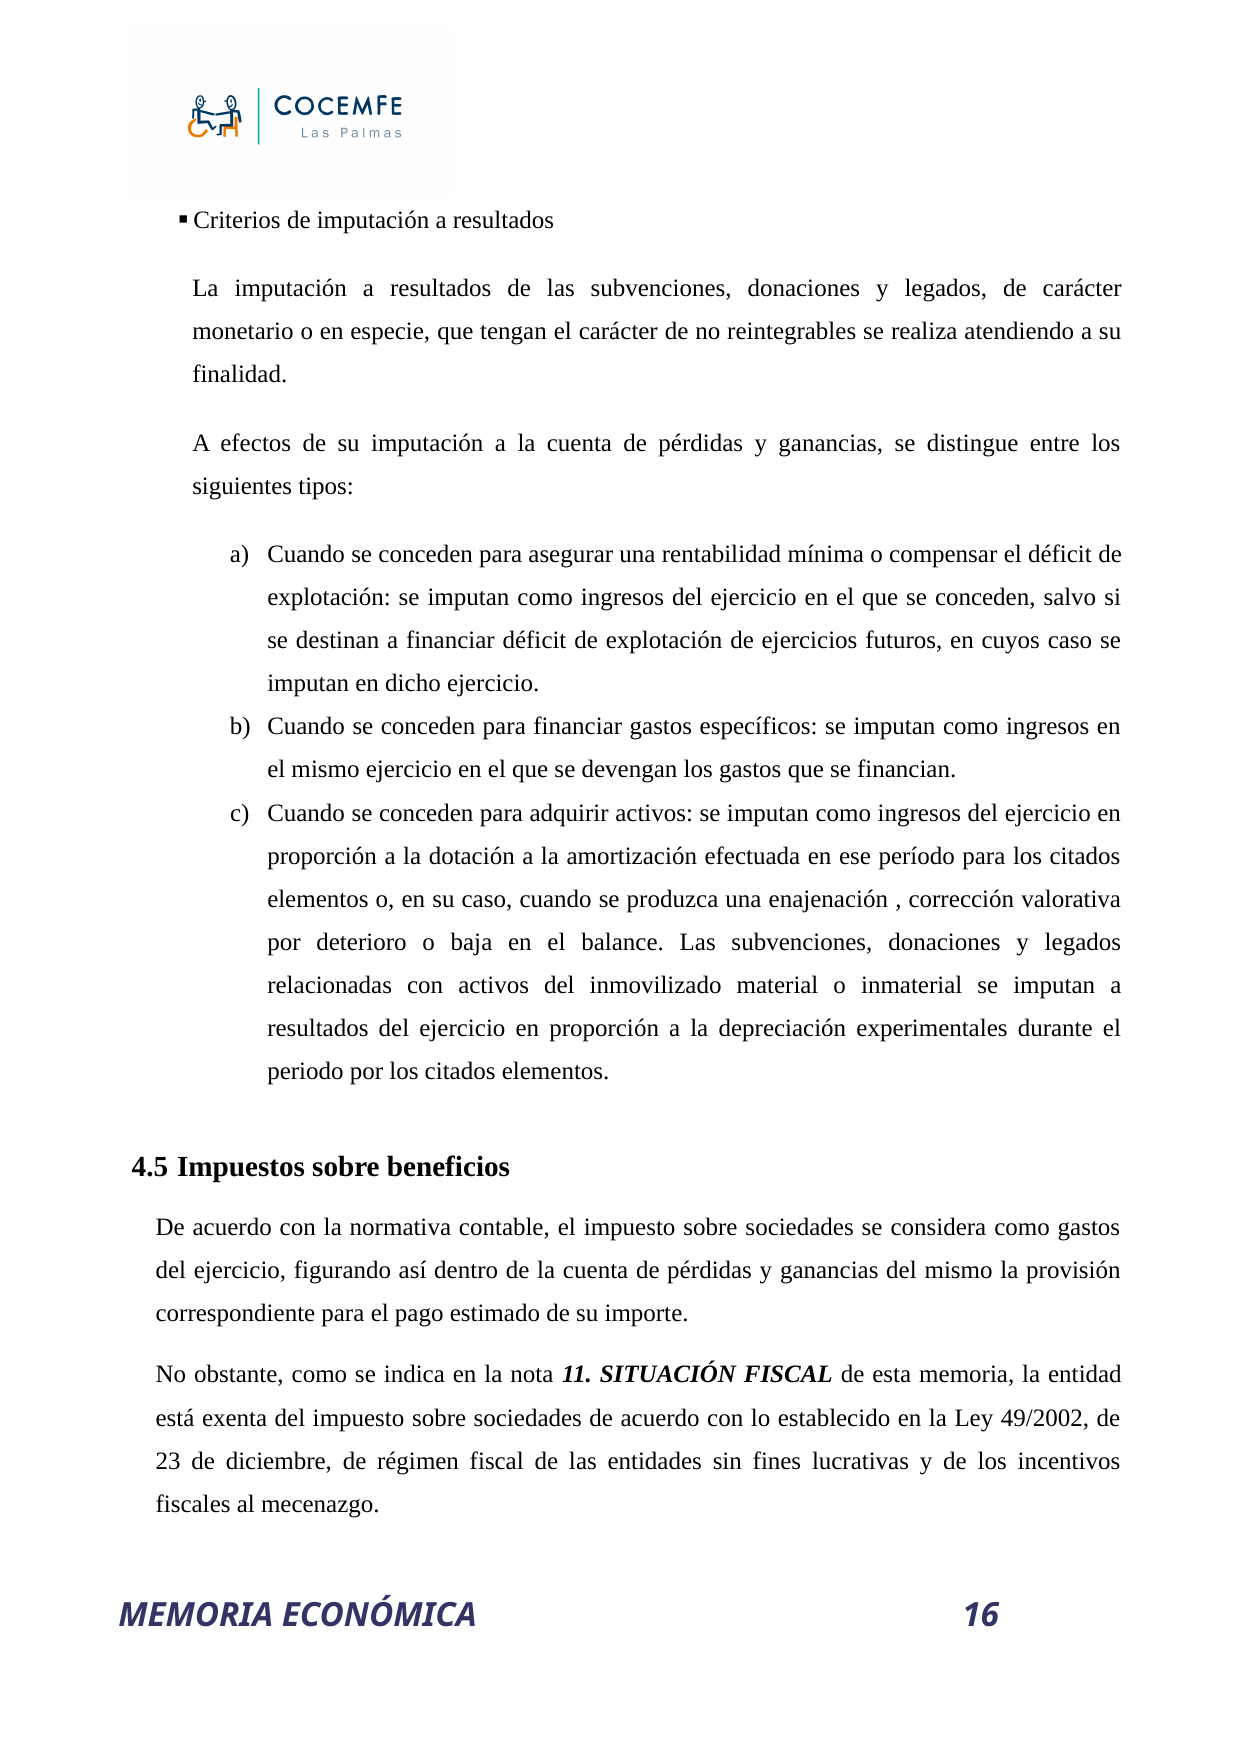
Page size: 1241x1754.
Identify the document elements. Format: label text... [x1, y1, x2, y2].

list Cuando se conceden para financiar gastos específicos: se imputan como ingresos en el mismo ejercicio en el que se devengan los gastos que se financian. [229, 711, 1122, 783]
list Impuestos sobre beneficios [124, 1149, 1122, 1182]
text De acuerdo con la normativa contable, el impuesto sobre sociedades se considera como gastos del ejercicio, figurando así dentro de la cuenta de pérdidas y ganancias del mismo la provisión correspondiente para el pago estimado de su importe. [155, 1212, 1122, 1327]
text La imputación a resultados de las subvenciones, donaciones y legados, de carácter monetario o en especie, que tengan el carácter de no reintegrables se realiza atendiendo a su finalidad. [192, 273, 1122, 388]
text No obstante, como se indica en la nota 11. SITUACIÓN FISCAL de esta memoria, la entidad está exenta del impuesto sobre sociedades de acuerdo con lo establecido en la Ley 49/2002, de 23 de diciembre, de régimen fiscal de las entidades sin fines lucrativas y de los incentivos fiscales al mecenazgo. [155, 1359, 1122, 1518]
picture [127, 26, 453, 197]
text A efectos de su imputación a la cuenta de pérdidas y ganancias, se distingue entre los siguientes tipos: [192, 428, 1122, 499]
list Cuando se conceden para adquirir activos: se imputan como ingresos del ejercicio en proporción a la dotación a la amortización efectuada en ese período para los citados elementos o, en su caso, cuando se produzca una enajenación , corrección valorativa por deterioro o baja en el balance. Las subvenciones, donaciones y legados relacionadas con activos del inmovilizado material o inmaterial se imputan a resultados del ejercicio en proporción a la depreciación experimentales durante el periodo por los citados elementos. [230, 798, 1122, 1085]
list Criterios de imputación a resultados [177, 205, 1122, 234]
list Cuando se conceden para asegurar una rentabilidad mínima o compensar el déficit de explotación: se imputan como ingresos del ejercicio en el que se conceden, salvo si se destinan a financiar déficit de explotación de ejercicios futuros, en cuyos caso se imputan en dicho ejercicio. [229, 539, 1122, 697]
